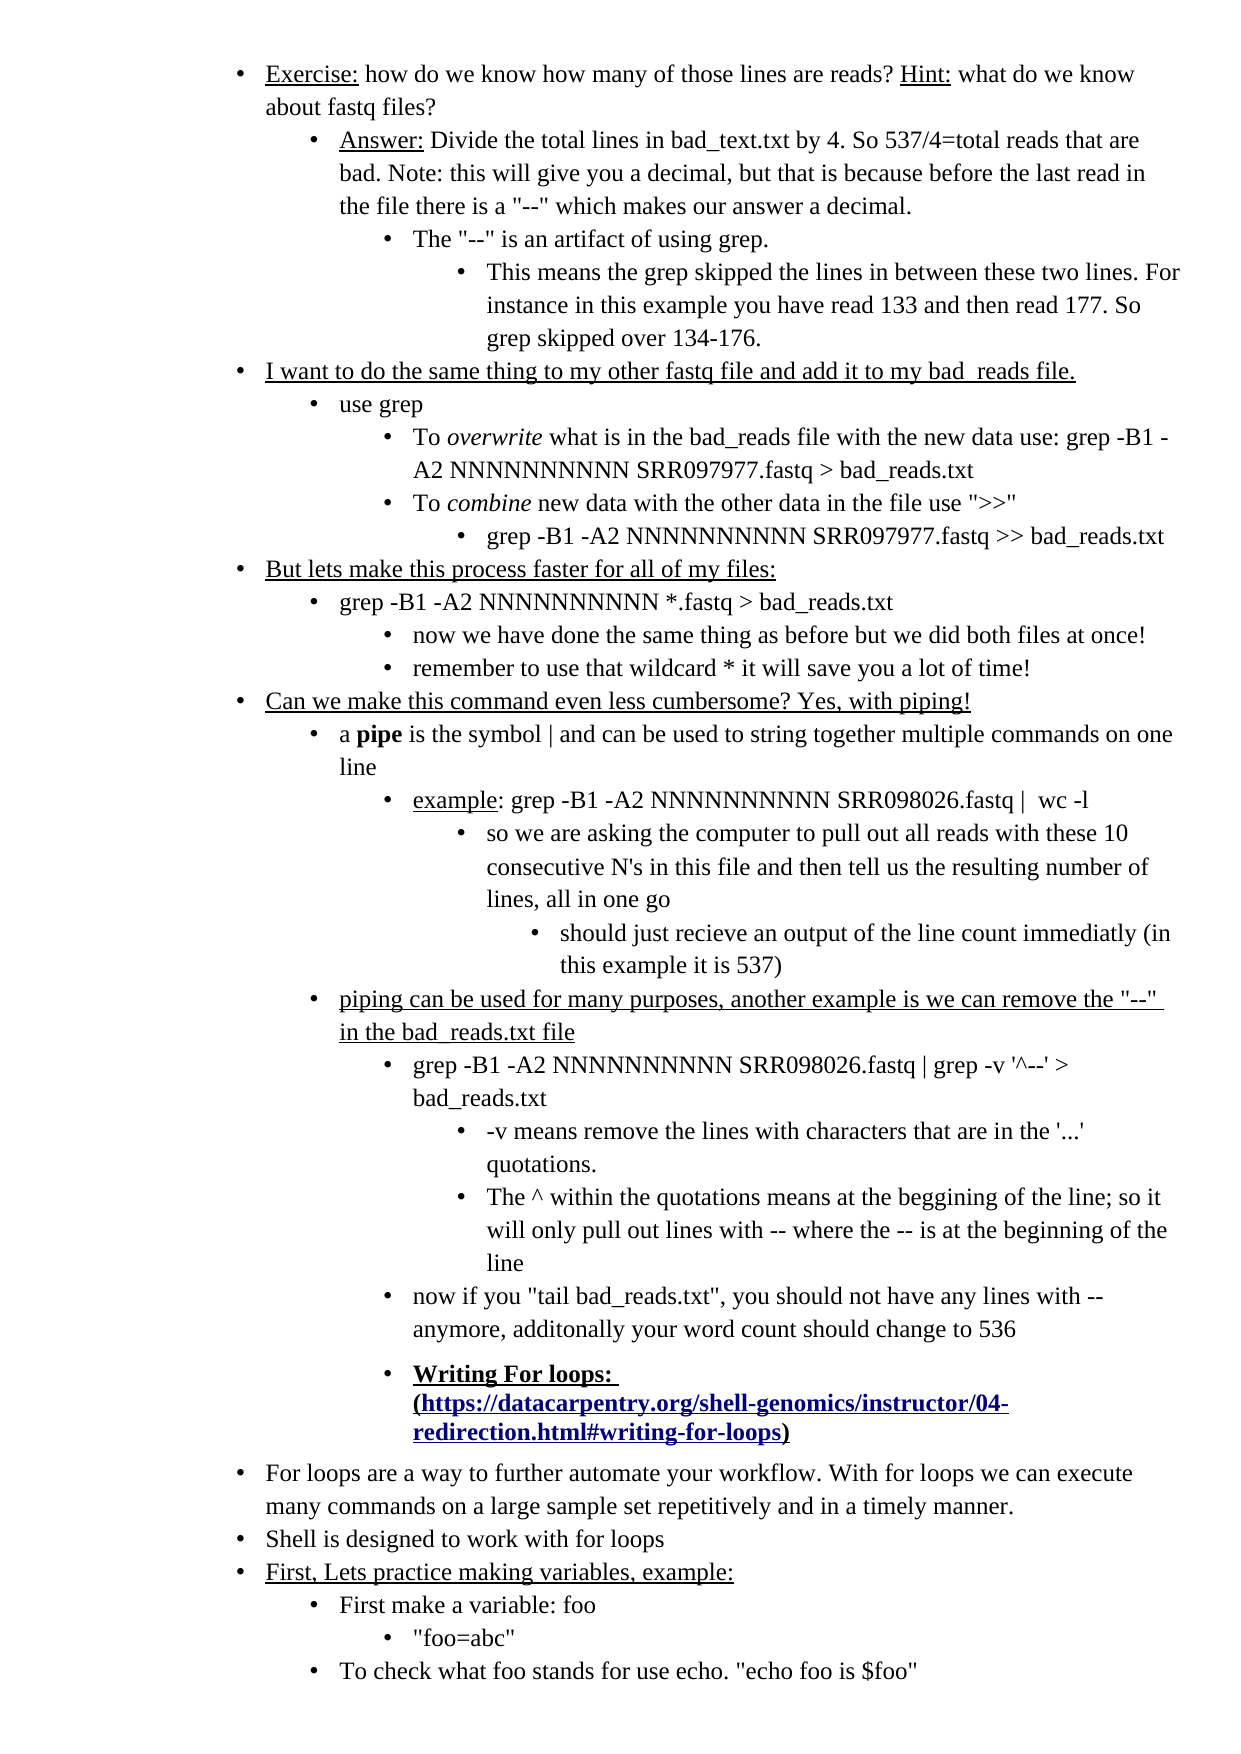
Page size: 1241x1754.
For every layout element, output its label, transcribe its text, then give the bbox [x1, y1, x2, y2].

list grep -B1 -A2 NNNNNNNNNN SRR097977.fastq >> bad_reads.txt [457, 521, 1181, 550]
list grep -B1 -A2 NNNNNNNNNN *.fastq > bad_reads.txt [309, 587, 1181, 616]
list example: grep -B1 -A2 NNNNNNNNNN SRR098026.fastq | wc -l [383, 786, 1181, 814]
list First, Lets practice making variables, example: [236, 1557, 1181, 1586]
list But lets make this process faster for all of my files: [236, 554, 1181, 583]
list piping can be used for many purposes, another example is we can remove the "--" in the bad_reads.txt file [309, 984, 1181, 1045]
list now we have done the same thing as before but we did both files at once! [383, 620, 1181, 649]
list This means the grep skipped the lines in between these two lines. For instance in this example you have read 133 and then read 177. So grep skipped over 134-176. [457, 257, 1181, 352]
list The "--" is an artifact of using grep. [383, 224, 1181, 253]
list "foo=abc" [383, 1623, 1181, 1652]
list To overwrite what is in the bad_reads file with the new data use: grep -B1 -A2 NNNNNNNNNN SRR097977.fastq > bad_reads.txt [383, 422, 1181, 484]
list First make a variable: foo [309, 1590, 1181, 1619]
list use grep [309, 389, 1181, 418]
list Answer: Divide the total lines in bad_text.txt by 4. So 537/4=total reads that are bad. Note: this will give you a decimal, but that is because before the last read in the file there is a "--" which makes our answer a decimal. [309, 125, 1181, 220]
list To check what foo stands for use echo. "echo foo is $foo" [309, 1656, 1181, 1685]
list now if you "tail bad_reads.txt", you should not have any lines with -- anymore, additonally your word count should change to 536 [383, 1281, 1181, 1343]
subtitle Writing For loops: (https://datacarpentry.org/shell-genomics/instructor/04-redirection.html#writing-for-loops) [383, 1359, 1181, 1446]
list remember to use that wildcard * it will save you a lot of time! [383, 653, 1181, 682]
list so we are asking the computer to pull out all reads with these 10 consecutive N's in this file and then tell us the resulting number of lines, all in one go [457, 818, 1181, 913]
list For loops are a way to further automate your workflow. With for loops we can execute many commands on a large sample set repetitively and in a timely manner. [236, 1458, 1181, 1520]
list a pipe is the symbol | and can be used to string together multiple commands on one line [309, 719, 1181, 781]
list Exercise: how do we know how many of those lines are reads? Hint: what do we know about fastq files? [236, 59, 1181, 121]
list The ^ within the quotations means at the beggining of the line; so it will only pull out lines with -- where the -- is at the beginning of the line [457, 1182, 1181, 1277]
list -v means remove the lines with characters that are in the '...' quotations. [457, 1116, 1181, 1177]
list grep -B1 -A2 NNNNNNNNNN SRR098026.fastq | grep -v '^--' > bad_reads.txt [383, 1050, 1181, 1111]
list I want to do the same thing to my other fastq file and add it to my bad_reads file. [236, 356, 1181, 385]
list Can we make this command even less cumbersome? Yes, with piping! [236, 686, 1181, 715]
list To combine new data with the other data in the file use ">>" [383, 488, 1181, 517]
list Shell is designed to work with for loops [236, 1524, 1181, 1553]
list should just recieve an output of the line count immediatly (in this example it is 537) [531, 918, 1181, 979]
